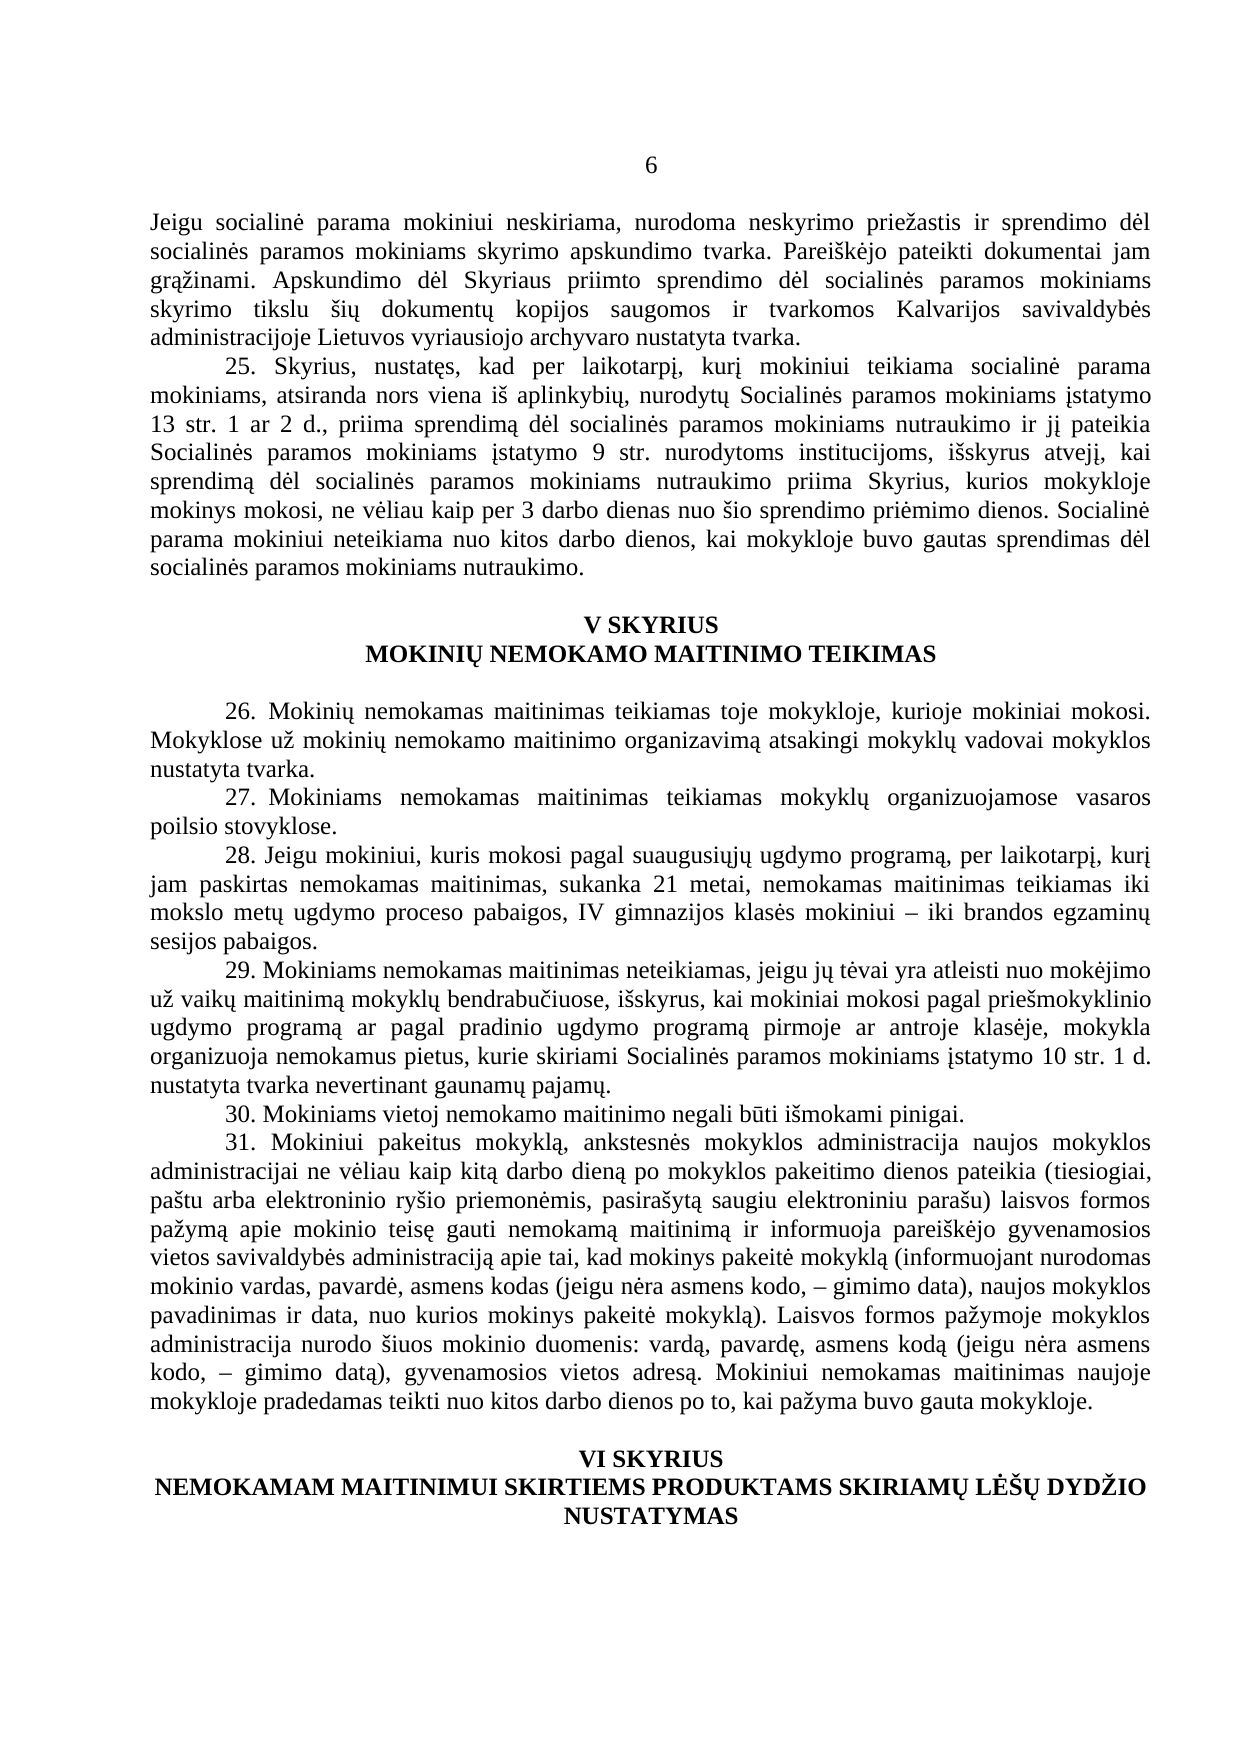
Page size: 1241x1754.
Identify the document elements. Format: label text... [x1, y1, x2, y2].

text 31. Mokiniui pakeitus mokyklą, ankstesnės mokyklos administracija naujos mokyklos administracijai ne vėliau kaip kitą darbo dieną po mokyklos pakeitimo dienos pateikia (tiesiogiai, paštu arba elektroninio ryšio priemonėmis, pasirašytą saugiu elektroniniu parašu) laisvos formos pažymą apie mokinio teisę gauti nemokamą maitinimą ir informuoja pareiškėjo gyvenamosios vietos savivaldybės administraciją apie tai, kad mokinys pakeitė mokyklą (informuojant nurodomas mokinio vardas, pavardė, asmens kodas (jeigu nėra asmens kodo, – gimimo data), naujos mokyklos pavadinimas ir data, nuo kurios mokinys pakeitė mokyklą). Laisvos formos pažymoje mokyklos administracija nurodo šiuos mokinio duomenis: vardą, pavardę, asmens kodą (jeigu nėra asmens kodo, – gimimo datą), gyvenamosios vietos adresą. Mokiniui nemokamas maitinimas naujoje mokykloje pradedamas teikti nuo kitos darbo dienos po to, kai pažyma buvo gauta mokykloje. [150, 1127, 1152, 1415]
text V SKYRIUS [150, 610, 1152, 639]
text VI SKYRIUS [150, 1444, 1152, 1472]
text 25. Skyrius, nustatęs, kad per laikotarpį, kurį mokiniui teikiama socialinė parama mokiniams, atsiranda nors viena iš aplinkybių, nurodytų Socialinės paramos mokiniams įstatymo 13 str. 1 ar 2 d., priima sprendimą dėl socialinės paramos mokiniams nutraukimo ir jį pateikia Socialinės paramos mokiniams įstatymo 9 str. nurodytoms institucijoms, išskyrus atvejį, kai sprendimą dėl socialinės paramos mokiniams nutraukimo priima Skyrius, kurios mokykloje mokinys mokosi, ne vėliau kaip per 3 darbo dienas nuo šio sprendimo priėmimo dienos. Socialinė parama mokiniui neteikiama nuo kitos darbo dienos, kai mokykloje buvo gautas sprendimas dėl socialinės paramos mokiniams nutraukimo. [150, 351, 1152, 581]
text NEMOKAMAM MAITINIMUI SKIRTIEMS PRODUKTAMS SKIRIAMŲ LĖŠŲ DYDŽIO NUSTATYMAS [150, 1472, 1152, 1530]
text 29. Mokiniams nemokamas maitinimas neteikiamas, jeigu jų tėvai yra atleisti nuo mokėjimo už vaikų maitinimą mokyklų bendrabučiuose, išskyrus, kai mokiniai mokosi pagal priešmokyklinio ugdymo programą ar pagal pradinio ugdymo programą pirmoje ar antroje klasėje, mokykla organizuoja nemokamus pietus, kurie skiriami Socialinės paramos mokiniams įstatymo 10 str. 1 d. nustatyta tvarka nevertinant gaunamų pajamų. [150, 955, 1152, 1099]
text 30. Mokiniams vietoj nemokamo maitinimo negali būti išmokami pinigai. [150, 1099, 1152, 1127]
text 28. Jeigu mokiniui, kuris mokosi pagal suaugusiųjų ugdymo programą, per laikotarpį, kurį jam paskirtas nemokamas maitinimas, sukanka 21 metai, nemokamas maitinimas teikiamas iki mokslo metų ugdymo proceso pabaigos, IV gimnazijos klasės mokiniui – iki brandos egzaminų sesijos pabaigos. [150, 840, 1152, 955]
text Jeigu socialinė parama mokiniui neskiriama, nurodoma neskyrimo priežastis ir sprendimo dėl socialinės paramos mokiniams skyrimo apskundimo tvarka. Pareiškėjo pateikti dokumentai jam grąžinami. Apskundimo dėl Skyriaus priimto sprendimo dėl socialinės paramos mokiniams skyrimo tikslu šių dokumentų kopijos saugomos ir tvarkomos Kalvarijos savivaldybės administracijoje Lietuvos vyriausiojo archyvaro nustatyta tvarka. [150, 207, 1152, 351]
text 27. Mokiniams nemokamas maitinimas teikiamas mokyklų organizuojamose vasaros poilsio stovyklose. [150, 782, 1152, 840]
text MOKINIŲ NEMOKAMO MAITINIMO TEIKIMAS [150, 639, 1152, 667]
text 26. Mokinių nemokamas maitinimas teikiamas toje mokykloje, kurioje mokiniai mokosi. Mokyklose už mokinių nemokamo maitinimo organizavimą atsakingi mokyklų vadovai mokyklos nustatyta tvarka. [150, 696, 1152, 782]
